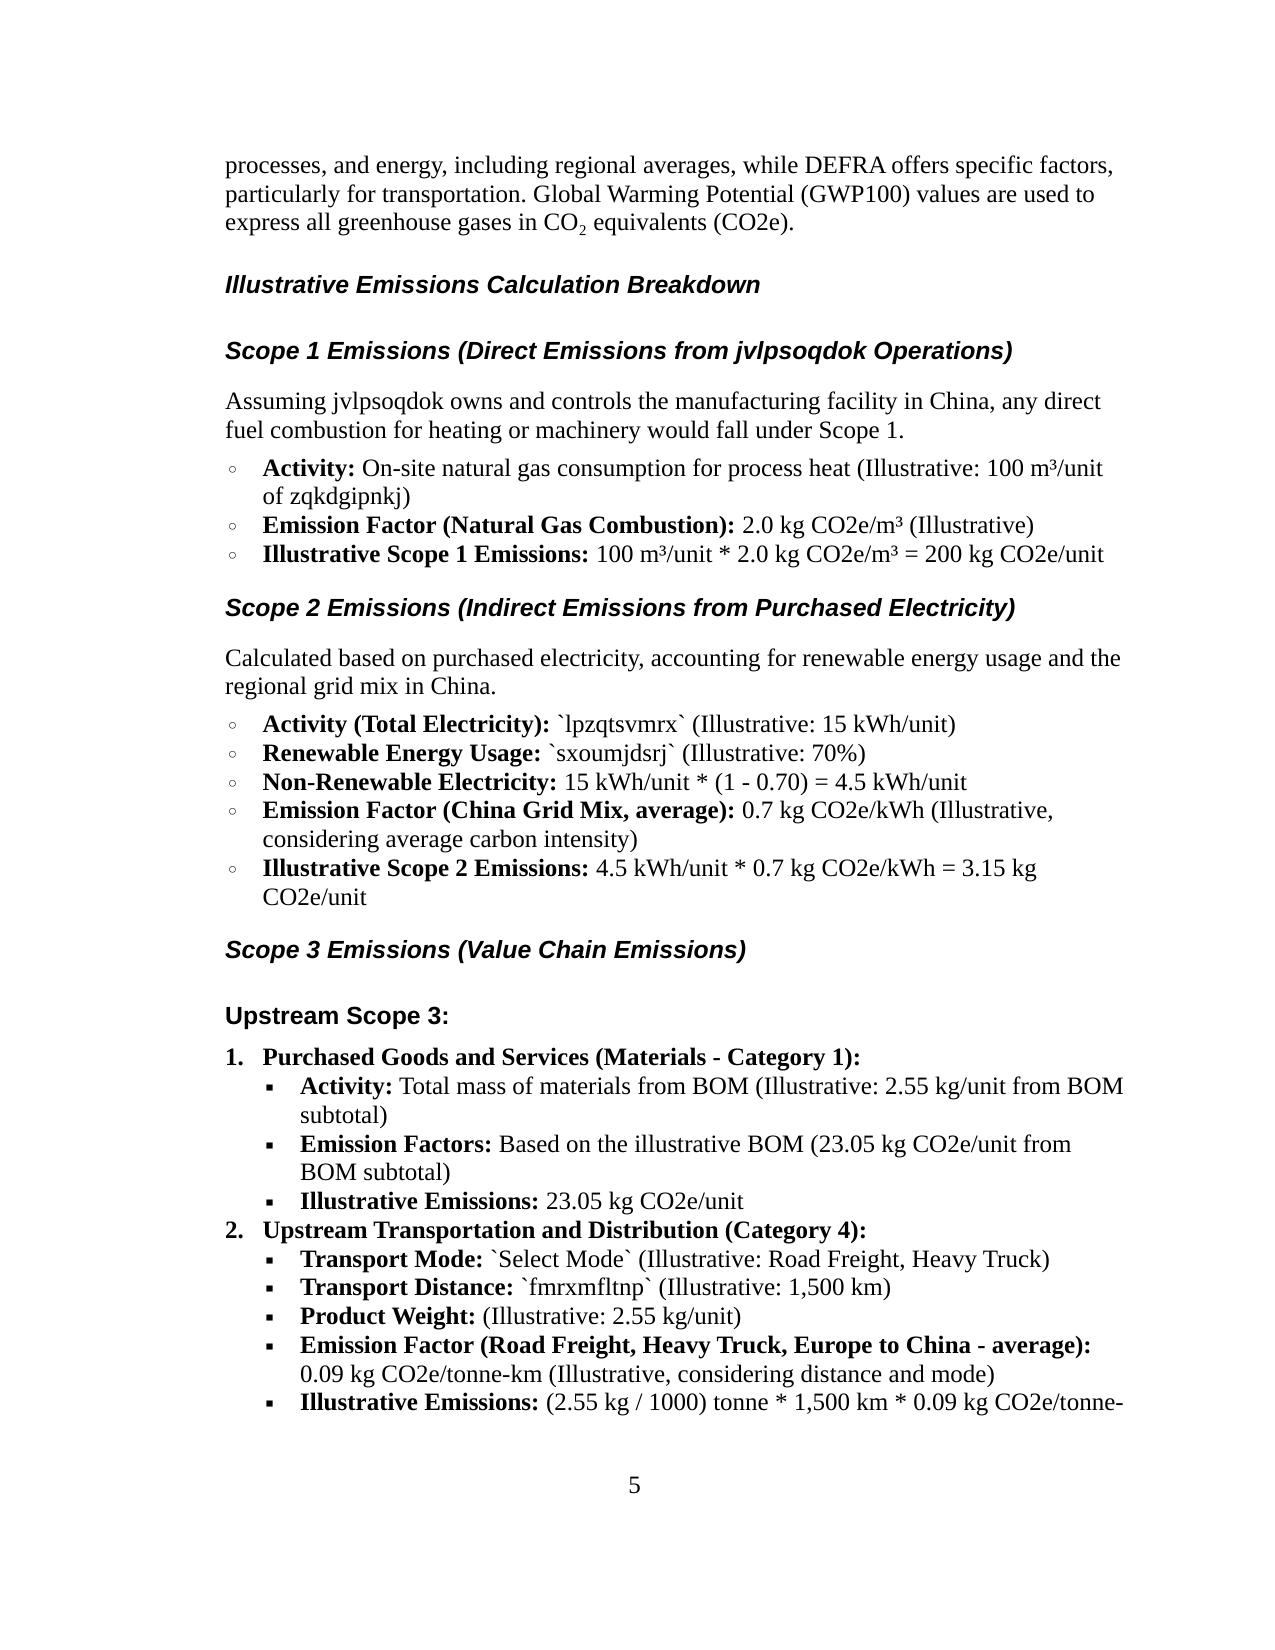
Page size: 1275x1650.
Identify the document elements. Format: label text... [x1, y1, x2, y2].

list Upstream Transportation and Distribution (Category 4): [225, 1215, 1125, 1244]
list Emission Factor (Road Freight, Heavy Truck, Europe to China - average): 0.09 kg CO2e/tonne-km (Illustrative, considering distance and mode) [262, 1330, 1125, 1387]
list Non-Renewable Electricity: 15 kWh/unit * (1 - 0.70) = 4.5 kWh/unit [225, 767, 1125, 795]
subtitle Scope 3 Emissions (Value Chain Emissions) [187, 935, 1125, 964]
list processes, and energy, including regional averages, while DEFRA offers specific factors, particularly for transportation. Global Warming Potential (GWP100) values are used to express all greenhouse gases in CO₂ equivalents (CO2e). [187, 150, 1125, 236]
list Product Weight: (Illustrative: 2.55 kg/unit) [262, 1301, 1125, 1330]
list Transport Mode: `Select Mode` (Illustrative: Road Freight, Heavy Truck) [262, 1244, 1125, 1272]
list Illustrative Emissions: (2.55 kg / 1000) tonne * 1,500 km * 0.09 kg CO2e/tonne- [262, 1387, 1125, 1416]
list Calculated based on purchased electricity, accounting for renewable energy usage and the regional grid mix in China. [187, 643, 1125, 700]
subtitle Illustrative Emissions Calculation Breakdown [187, 270, 1125, 299]
list Renewable Energy Usage: `sxoumjdsrj` (Illustrative: 70%) [225, 738, 1125, 767]
list Emission Factor (China Grid Mix, average): 0.7 kg CO2e/kWh (Illustrative, considering average carbon intensity) [225, 795, 1125, 853]
list Activity: Total mass of materials from BOM (Illustrative: 2.55 kg/unit from BOM subtotal) [262, 1071, 1125, 1129]
list Activity (Total Electricity): `lpzqtsvmrx` (Illustrative: 15 kWh/unit) [225, 709, 1125, 738]
list Illustrative Scope 2 Emissions: 4.5 kWh/unit * 0.7 kg CO2e/kWh = 3.15 kg CO2e/unit [225, 853, 1125, 910]
subtitle Scope 2 Emissions (Indirect Emissions from Purchased Electricity) [187, 593, 1125, 621]
list Transport Distance: `fmrxmfltnp` (Illustrative: 1,500 km) [262, 1272, 1125, 1301]
subtitle Upstream Scope 3: [187, 1001, 1125, 1030]
list Emission Factors: Based on the illustrative BOM (23.05 kg CO2e/unit from BOM subtotal) [262, 1129, 1125, 1186]
list Purchased Goods and Services (Materials - Category 1): [225, 1042, 1125, 1071]
list Activity: On-site natural gas consumption for process heat (Illustrative: 100 m³/unit of zqkdgipnkj) [225, 453, 1125, 510]
list Illustrative Scope 1 Emissions: 100 m³/unit * 2.0 kg CO2e/m³ = 200 kg CO2e/unit [225, 539, 1125, 568]
subtitle Scope 1 Emissions (Direct Emissions from jvlpsoqdok Operations) [187, 336, 1125, 365]
list Assuming jvlpsoqdok owns and controls the manufacturing facility in China, any direct fuel combustion for heating or machinery would fall under Scope 1. [187, 386, 1125, 444]
list Illustrative Emissions: 23.05 kg CO2e/unit [262, 1186, 1125, 1215]
list Emission Factor (Natural Gas Combustion): 2.0 kg CO2e/m³ (Illustrative) [225, 510, 1125, 539]
